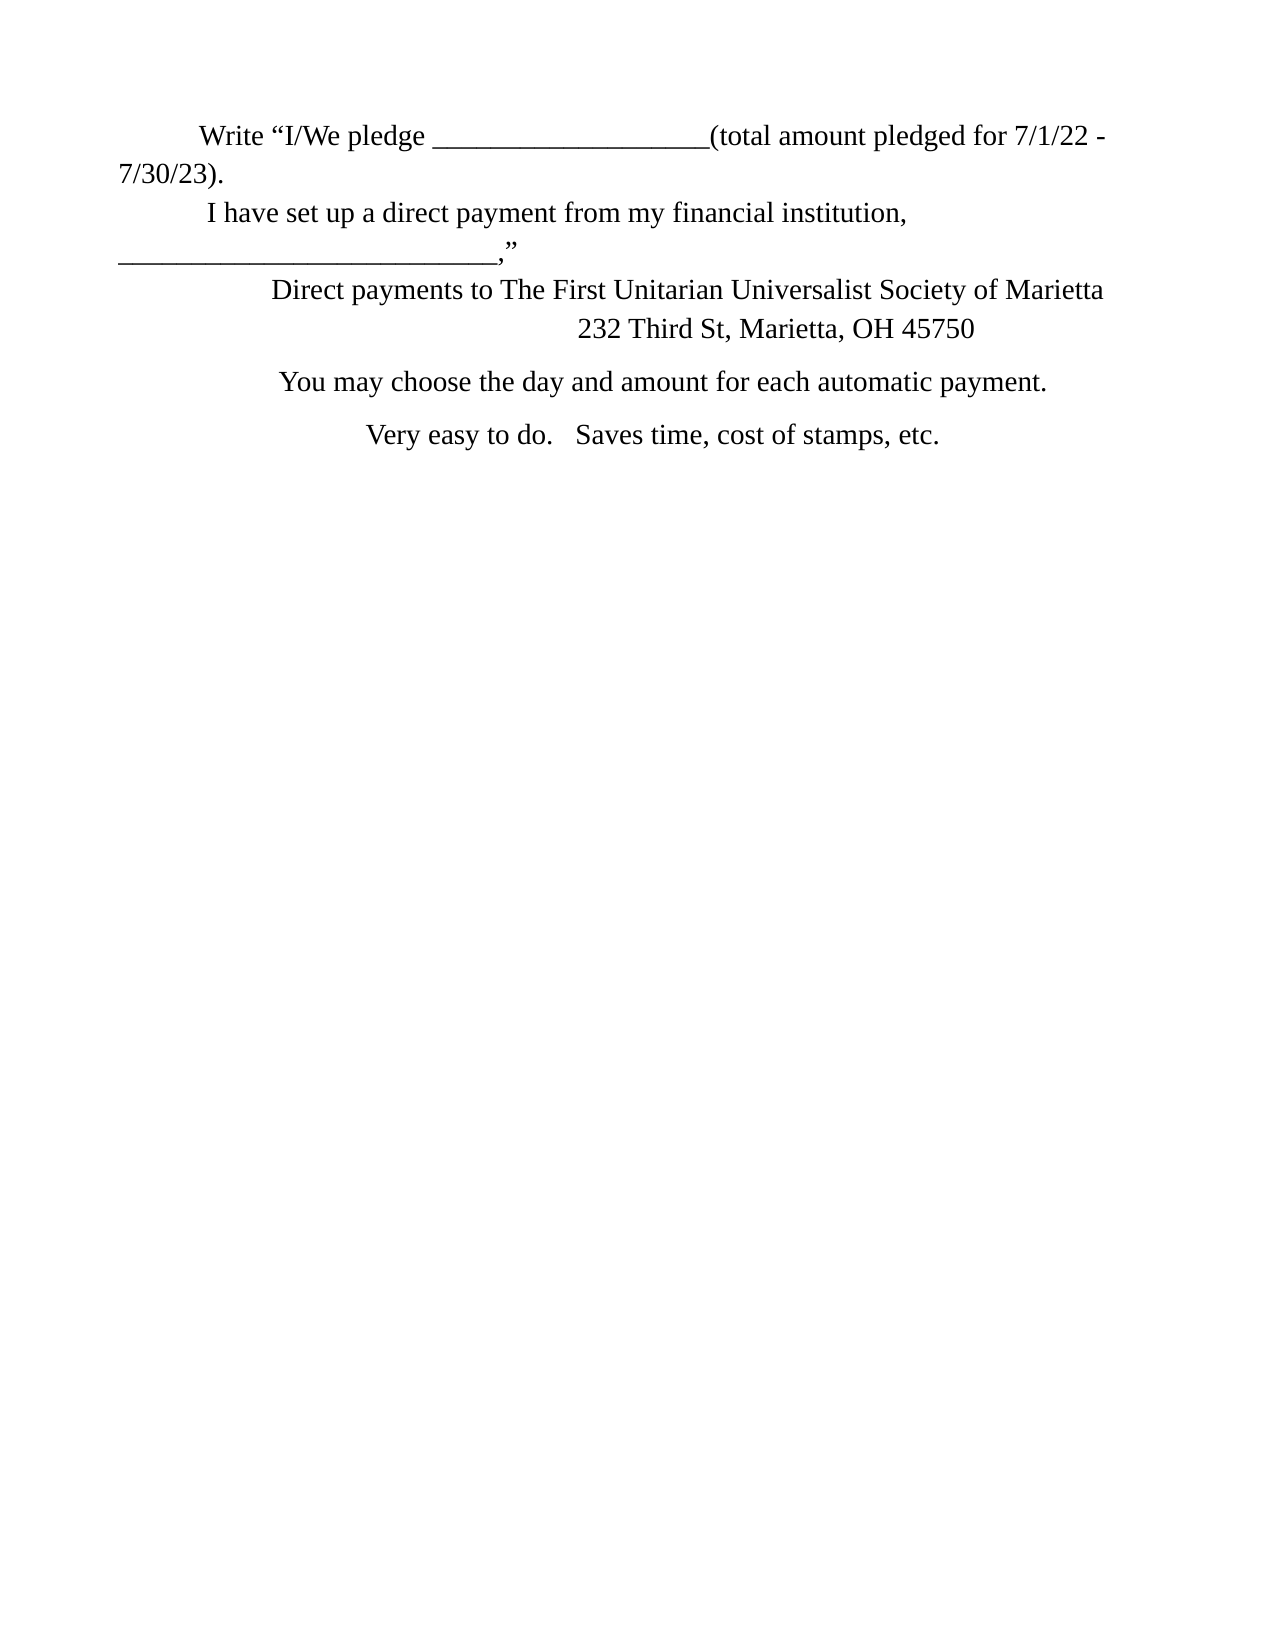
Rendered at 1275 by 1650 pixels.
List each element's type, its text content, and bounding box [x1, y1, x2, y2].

text You may choose the day and amount for each automatic payment. [118, 364, 1157, 397]
text Write “I/We pledge ___________________(total amount pledged for 7/1/22 -7/30/23). I have set up a direct payment from my financial institution, __________________________,” Direct payments to The First Unitarian Universalist Society of Marietta 232 Third St, Marietta, OH 45750 [118, 118, 1157, 344]
text Very easy to do. Saves time, cost of stamps, etc. [118, 417, 1157, 451]
